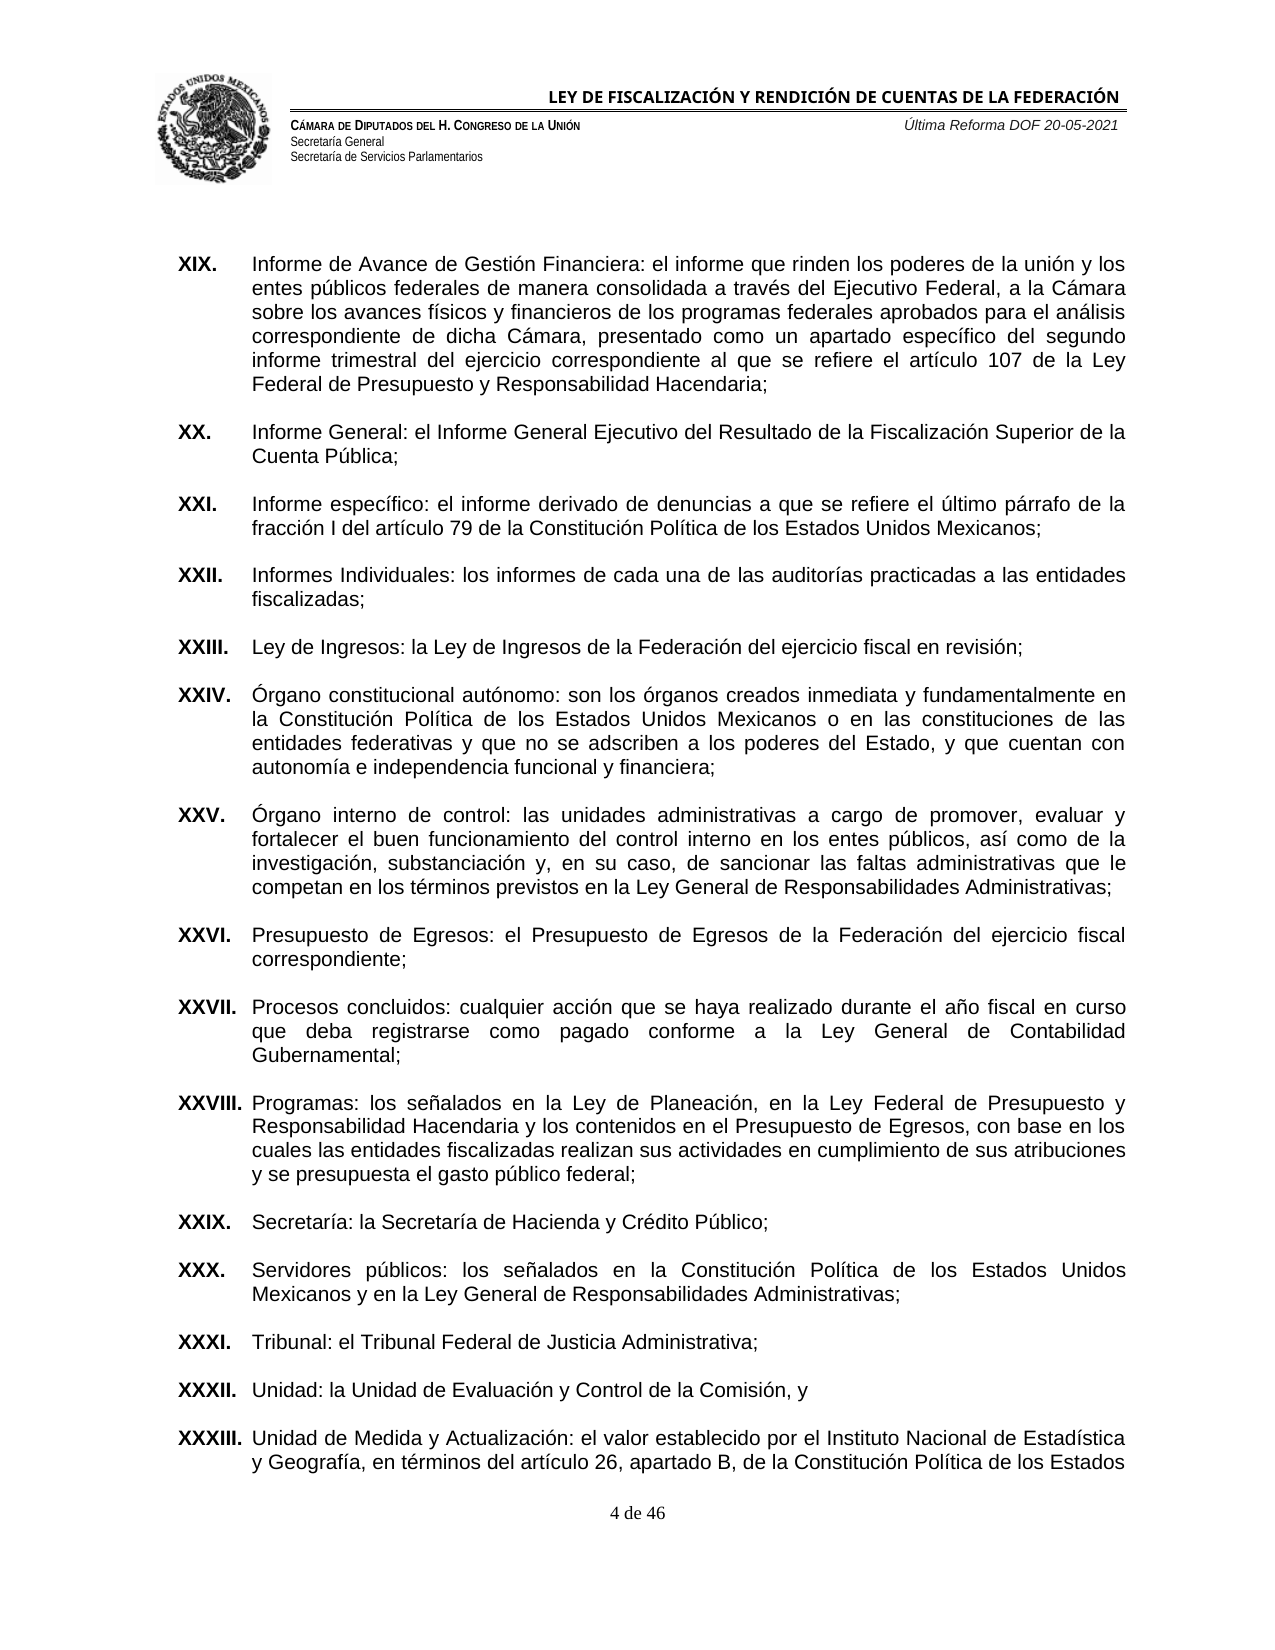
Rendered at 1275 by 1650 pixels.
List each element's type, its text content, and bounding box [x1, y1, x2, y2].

text XXVIII. Programas: los señalados en la Ley de Planeación, en la Ley Federal de Presupuesto y Responsabilidad Hacendaria y los contenidos en el Presupuesto de Egresos, con base en los cuales las entidades fiscalizadas realizan sus actividades en cumplimiento de sus atribuciones y se presupuesta el gasto público federal; [178, 1090, 1127, 1186]
text XXVII. Procesos concluidos: cualquier acción que se haya realizado durante el año fiscal en curso que deba registrarse como pagado conforme a la Ley General de Contabilidad Gubernamental; [178, 994, 1127, 1066]
text XXIII. Ley de Ingresos: la Ley de Ingresos de la Federación del ejercicio fiscal en revisión; [178, 635, 1127, 659]
text XXXII. Unidad: la Unidad de Evaluación y Control de la Comisión, y [178, 1378, 1127, 1402]
text XXVI. Presupuesto de Egresos: el Presupuesto de Egresos de la Federación del ejercicio fiscal correspondiente; [178, 923, 1127, 971]
text XXIX. Secretaría: la Secretaría de Hacienda y Crédito Público; [178, 1210, 1127, 1234]
text XXI. Informe específico: el informe derivado de denuncias a que se refiere el último párrafo de la fracción I del artículo 79 de la Constitución Política de los Estados Unidos Mexicanos; [178, 491, 1127, 539]
text XX. Informe General: el Informe General Ejecutivo del Resultado de la Fiscalización Superior de la Cuenta Pública; [178, 419, 1127, 467]
text XXX. Servidores públicos: los señalados en la Constitución Política de los Estados Unidos Mexicanos y en la Ley General de Responsabilidades Administrativas; [178, 1258, 1127, 1306]
text XIX. Informe de Avance de Gestión Financiera: el informe que rinden los poderes de la unión y los entes públicos federales de manera consolidada a través del Ejecutivo Federal, a la Cámara sobre los avances físicos y financieros de los programas federales aprobados para el análisis correspondiente de dicha Cámara, presentado como un apartado específico del segundo informe trimestral del ejercicio correspondiente al que se refiere el artículo 107 de la Ley Federal de Presupuesto y Responsabilidad Hacendaria; [178, 252, 1127, 396]
text XXV. Órgano interno de control: las unidades administrativas a cargo de promover, evaluar y fortalecer el buen funcionamiento del control interno en los entes públicos, así como de la investigación, substanciación y, en su caso, de sancionar las faltas administrativas que le competan en los términos previstos en la Ley General de Responsabilidades Administrativas; [178, 803, 1127, 899]
text XXII. Informes Individuales: los informes de cada una de las auditorías practicadas a las entidades fiscalizadas; [178, 563, 1127, 611]
text XXXI. Tribunal: el Tribunal Federal de Justicia Administrativa; [178, 1330, 1127, 1354]
text XXIV. Órgano constitucional autónomo: son los órganos creados inmediata y fundamentalmente en la Constitución Política de los Estados Unidos Mexicanos o en las constituciones de las entidades federativas y que no se adscriben a los poderes del Estado, y que cuentan con autonomía e independencia funcional y financiera; [178, 683, 1127, 779]
text XXXIII. Unidad de Medida y Actualización: el valor establecido por el Instituto Nacional de Estadística y Geografía, en términos del artículo 26, apartado B, de la Constitución Política de los Estados [178, 1426, 1127, 1474]
